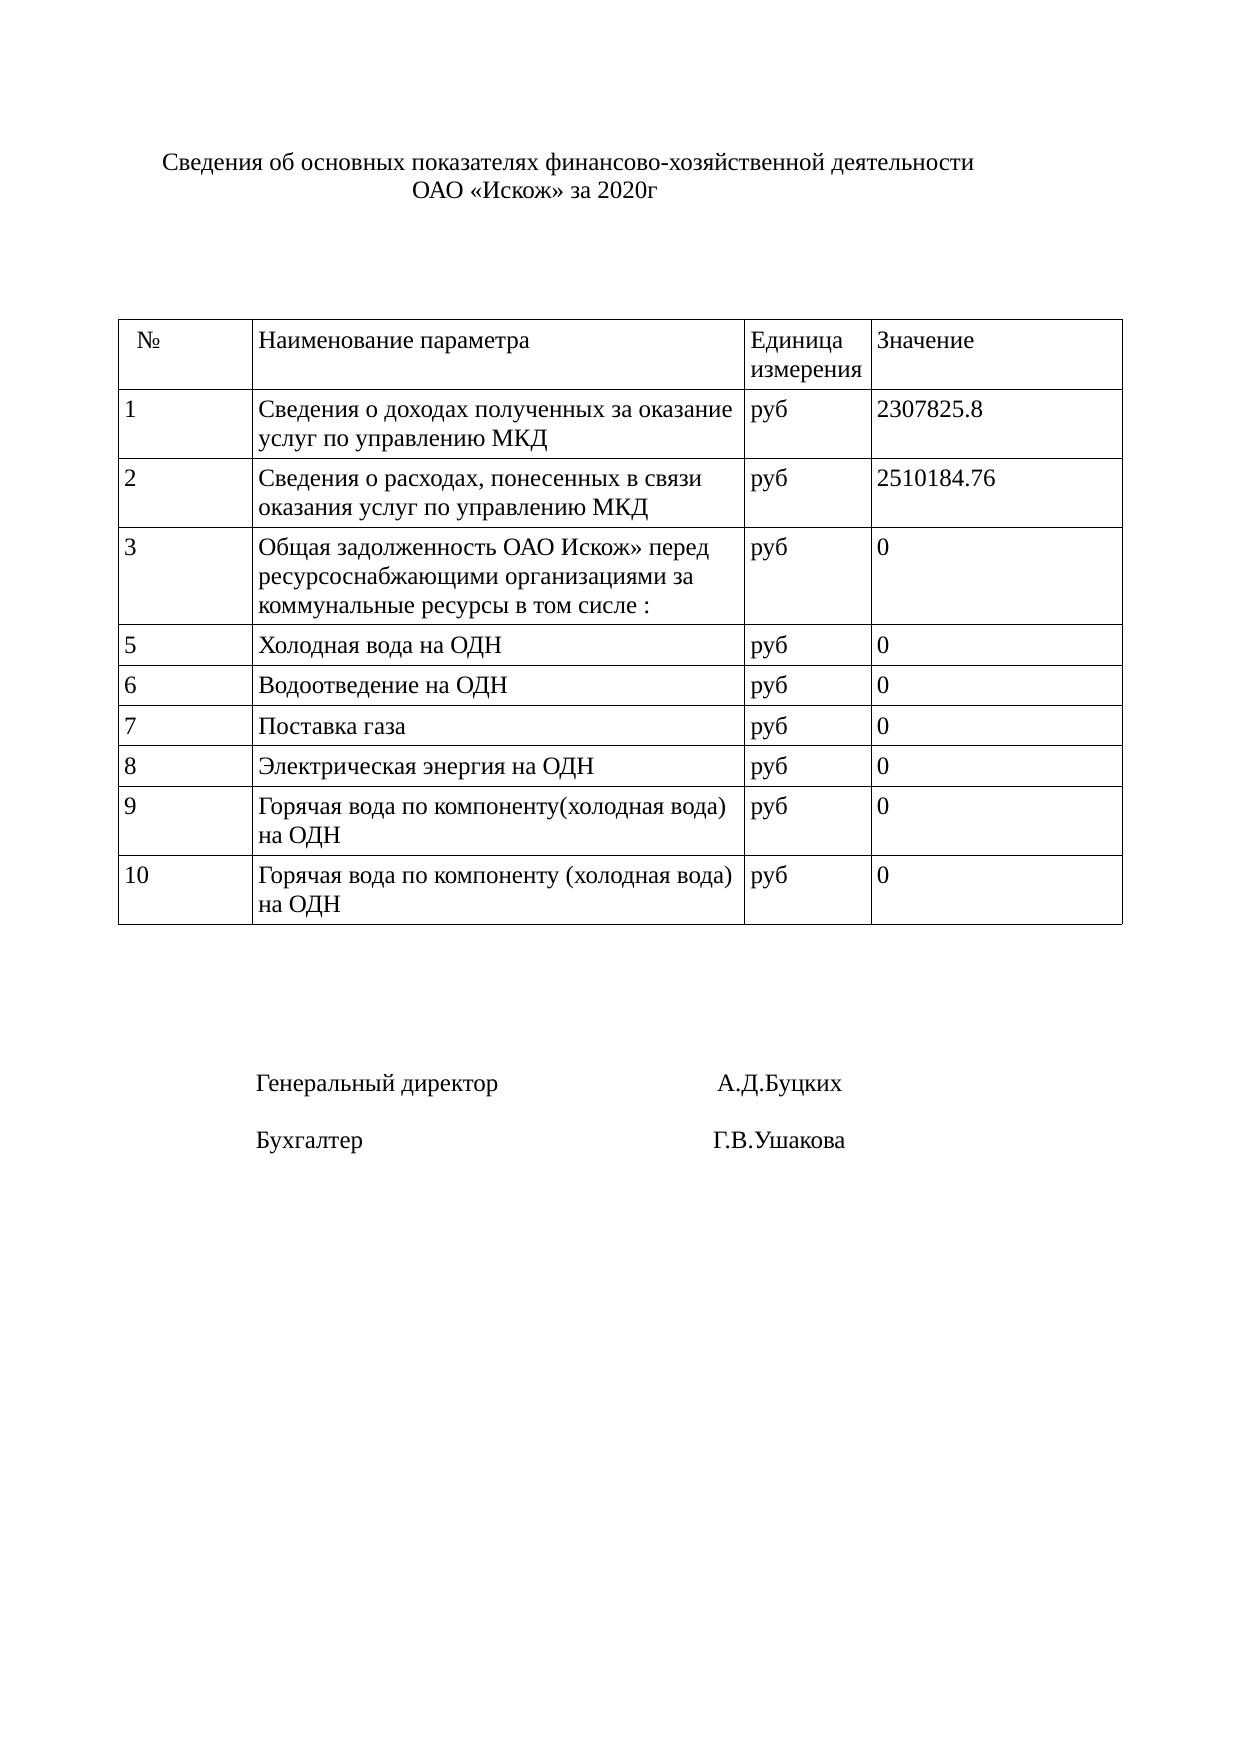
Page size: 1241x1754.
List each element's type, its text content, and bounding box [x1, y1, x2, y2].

table_header Единица измерения [745, 320, 871, 388]
table_cell руб [745, 856, 871, 924]
table_cell 7 [119, 706, 252, 745]
table_cell 0 [872, 666, 1122, 705]
table_cell Электрическая энергия на ОДН [253, 746, 744, 786]
table_header Значение [872, 320, 1122, 388]
table_cell 0 [872, 787, 1122, 855]
table_cell руб [745, 787, 871, 855]
table_cell руб [745, 625, 871, 665]
table_cell 5 [119, 625, 252, 665]
table_cell Горячая вода по компоненту (холодная вода) на ОДН [253, 856, 744, 924]
table_cell руб [745, 390, 871, 457]
table_cell 8 [119, 746, 252, 786]
table_cell руб [745, 746, 871, 786]
table_cell 0 [872, 856, 1122, 924]
table_cell Водоотведение на ОДН [253, 666, 744, 705]
table_cell 1 [119, 390, 252, 457]
table_cell Общая задолженность ОАО Искож» перед ресурсоснабжающими организациями за коммунальные ресурсы в том сисле : [253, 528, 744, 624]
table_cell Сведения о расходах, понесенных в связи оказания услуг по управлению МКД [253, 459, 744, 527]
table_cell руб [745, 706, 871, 745]
table_cell Горячая вода по компоненту(холодная вода) на ОДН [253, 787, 744, 855]
table_cell 0 [872, 746, 1122, 786]
table_header Наименование параметра [253, 320, 744, 388]
table_cell 10 [119, 856, 252, 924]
table_cell руб [745, 666, 871, 705]
text Бухгалтер Г.В.Ушакова [118, 1125, 1122, 1154]
table_cell Сведения о доходах полученных за оказание услуг по управлению МКД [253, 390, 744, 457]
table_cell 6 [119, 666, 252, 705]
text ОАО «Искож» за 2020г [118, 176, 1122, 204]
table_cell руб [745, 528, 871, 624]
table_cell Поставка газа [253, 706, 744, 745]
table_header № [119, 320, 252, 388]
table_cell 9 [119, 787, 252, 855]
text Сведения об основных показателях финансово-хозяйственной деятельности [118, 147, 1122, 176]
table_cell руб [745, 459, 871, 527]
table_cell 2 [119, 459, 252, 527]
table_cell 0 [872, 528, 1122, 624]
table_cell 0 [872, 625, 1122, 665]
table_cell 0 [872, 706, 1122, 745]
table_cell 2307825,8 [872, 390, 1122, 457]
table_cell 2510184,76 [872, 459, 1122, 527]
text Генеральный директор А.Д.Буцких [118, 1068, 1122, 1096]
table_cell Холодная вода на ОДН [253, 625, 744, 665]
table_cell 3 [119, 528, 252, 624]
